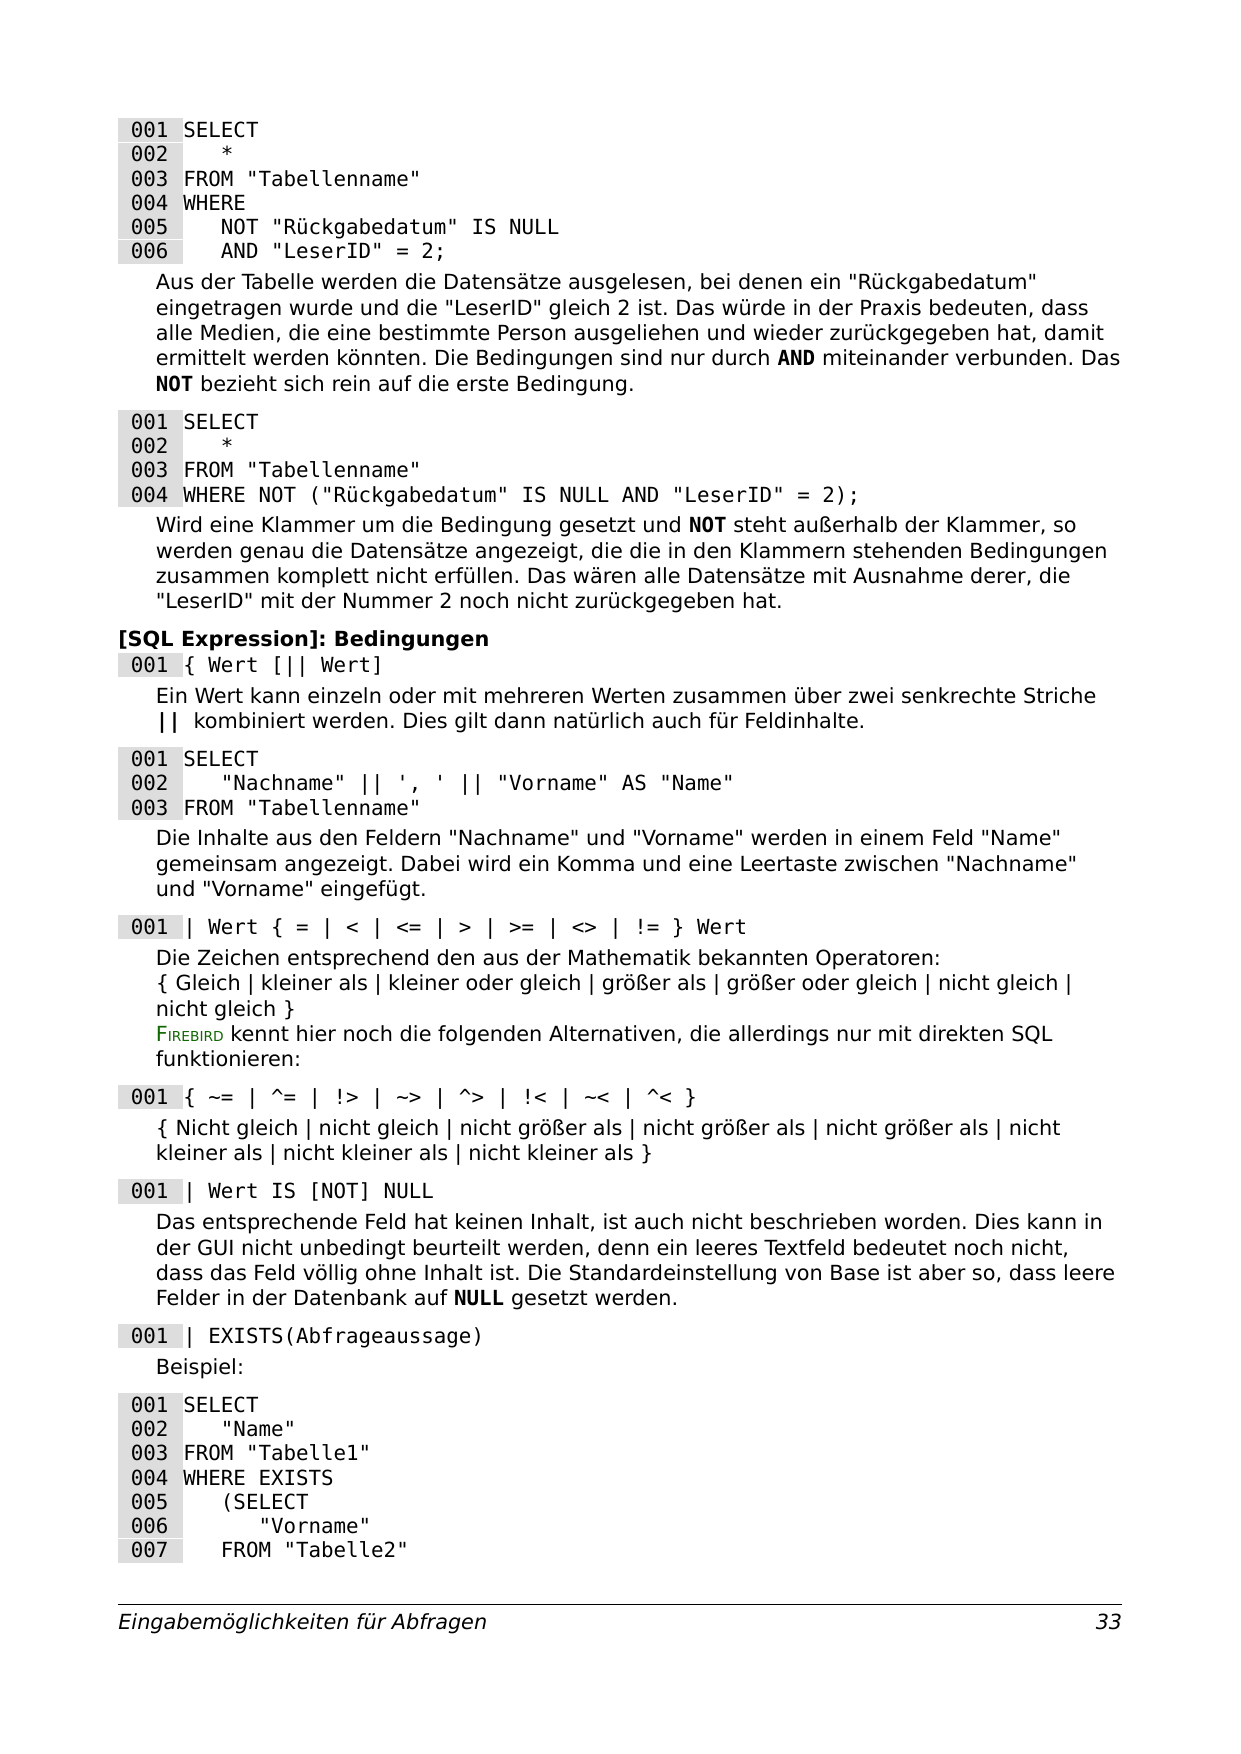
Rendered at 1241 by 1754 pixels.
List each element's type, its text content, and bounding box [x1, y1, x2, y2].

list [SQL Expression]: Bedingungen [118, 627, 1122, 652]
list SELECT [183, 118, 1122, 142]
list NOT "Rückgabedatum" IS NULL [183, 215, 1122, 239]
text Ein Wert kann einzeln oder mit mehreren Werten zusammen über zwei senkrechte Striche || kombiniert werden. Dies gilt dann natürlich auch für Feldinhalte. [156, 684, 1122, 733]
list FROM "Tabelle2" [118, 1538, 1122, 1563]
list * [183, 434, 1122, 458]
text { Nicht gleich | nicht gleich | nicht größer als | nicht größer als | nicht größer als | nicht kleiner als | nicht kleiner als | nicht kleiner als } [156, 1116, 1122, 1166]
list | EXISTS(Abfrageaussage) [183, 1324, 1122, 1348]
list * [118, 142, 1122, 167]
text Wird eine Klammer um die Bedingung gesetzt und NOT steht außerhalb der Klammer, so werden genau die Datensätze angezeigt, die die in den Klammern stehenden Bedingungen zusammen komplett nicht erfüllen. Das wären alle Datensätze mit Ausnahme derer, die "LeserID" mit der Nummer 2 noch nicht zurückgegeben hat. [156, 513, 1122, 614]
list (SELECT [183, 1490, 1122, 1514]
text Die Zeichen entsprechend den aus der Mathematik bekannten Operatoren: { Gleich | kleiner als | kleiner oder gleich | größer als | größer oder gleich | nicht gleich | nicht gleich } Firebird kennt hier noch die folgenden Alternativen, die allerdings nur mit direkten SQL funktionieren: [156, 946, 1122, 1072]
list FROM "Tabellenname" [183, 796, 1122, 820]
list FROM "Tabelle1" [183, 1441, 1122, 1466]
list FROM "Tabellenname" [183, 458, 1122, 483]
list "Vorname" [183, 1514, 1122, 1538]
list | Wert { = | < | <= | > | >= | <> | != } Wert [183, 915, 1122, 939]
list SELECT [183, 410, 1122, 434]
list FROM "Tabellenname" [183, 167, 1122, 191]
list { ~= | ^= | !> | ~> | ^> | !< | ~< | ^< } [183, 1085, 1122, 1109]
list SELECT [183, 747, 1122, 771]
text Die Inhalte aus den Feldern "Nachname" und "Vorname" werden in einem Feld "Name" gemeinsam angezeigt. Dabei wird ein Komma und eine Leertaste zwischen "Nachname" und "Vorname" eingefügt. [156, 826, 1122, 901]
list AND "LeserID" = 2; [118, 239, 1122, 264]
list "Name" [183, 1417, 1122, 1441]
text Aus der Tabelle werden die Datensätze ausgelesen, bei denen ein "Rückgabedatum" eingetragen wurde und die "LeserID" gleich 2 ist. Das würde in der Praxis bedeuten, dass alle Medien, die eine bestimmte Person ausgeliehen und wieder zurückgegeben hat, damit ermittelt werden könnten. Die Bedingungen sind nur durch AND miteinander verbunden. Das NOT bezieht sich rein auf die erste Bedingung. [156, 270, 1122, 396]
list SELECT [183, 1393, 1122, 1417]
text Das entsprechende Feld hat keinen Inhalt, ist auch nicht beschrieben worden. Dies kann in der GUI nicht unbedingt beurteilt werden, denn ein leeres Textfeld bedeutet noch nicht, dass das Feld völlig ohne Inhalt ist. Die Standardeinstellung von Base ist aber so, dass leere Felder in der Datenbank auf NULL gesetzt werden. [156, 1210, 1122, 1311]
text Beispiel: [156, 1355, 1122, 1379]
list | Wert IS [NOT] NULL [183, 1179, 1122, 1204]
list WHERE [183, 191, 1122, 215]
list { Wert [|| Wert] [183, 653, 1122, 677]
list "Nachname" || ', ' || "Vorname" AS "Name" [183, 771, 1122, 796]
list WHERE NOT ("Rückgabedatum" IS NULL AND "LeserID" = 2); [183, 483, 1122, 507]
list WHERE EXISTS [183, 1466, 1122, 1490]
